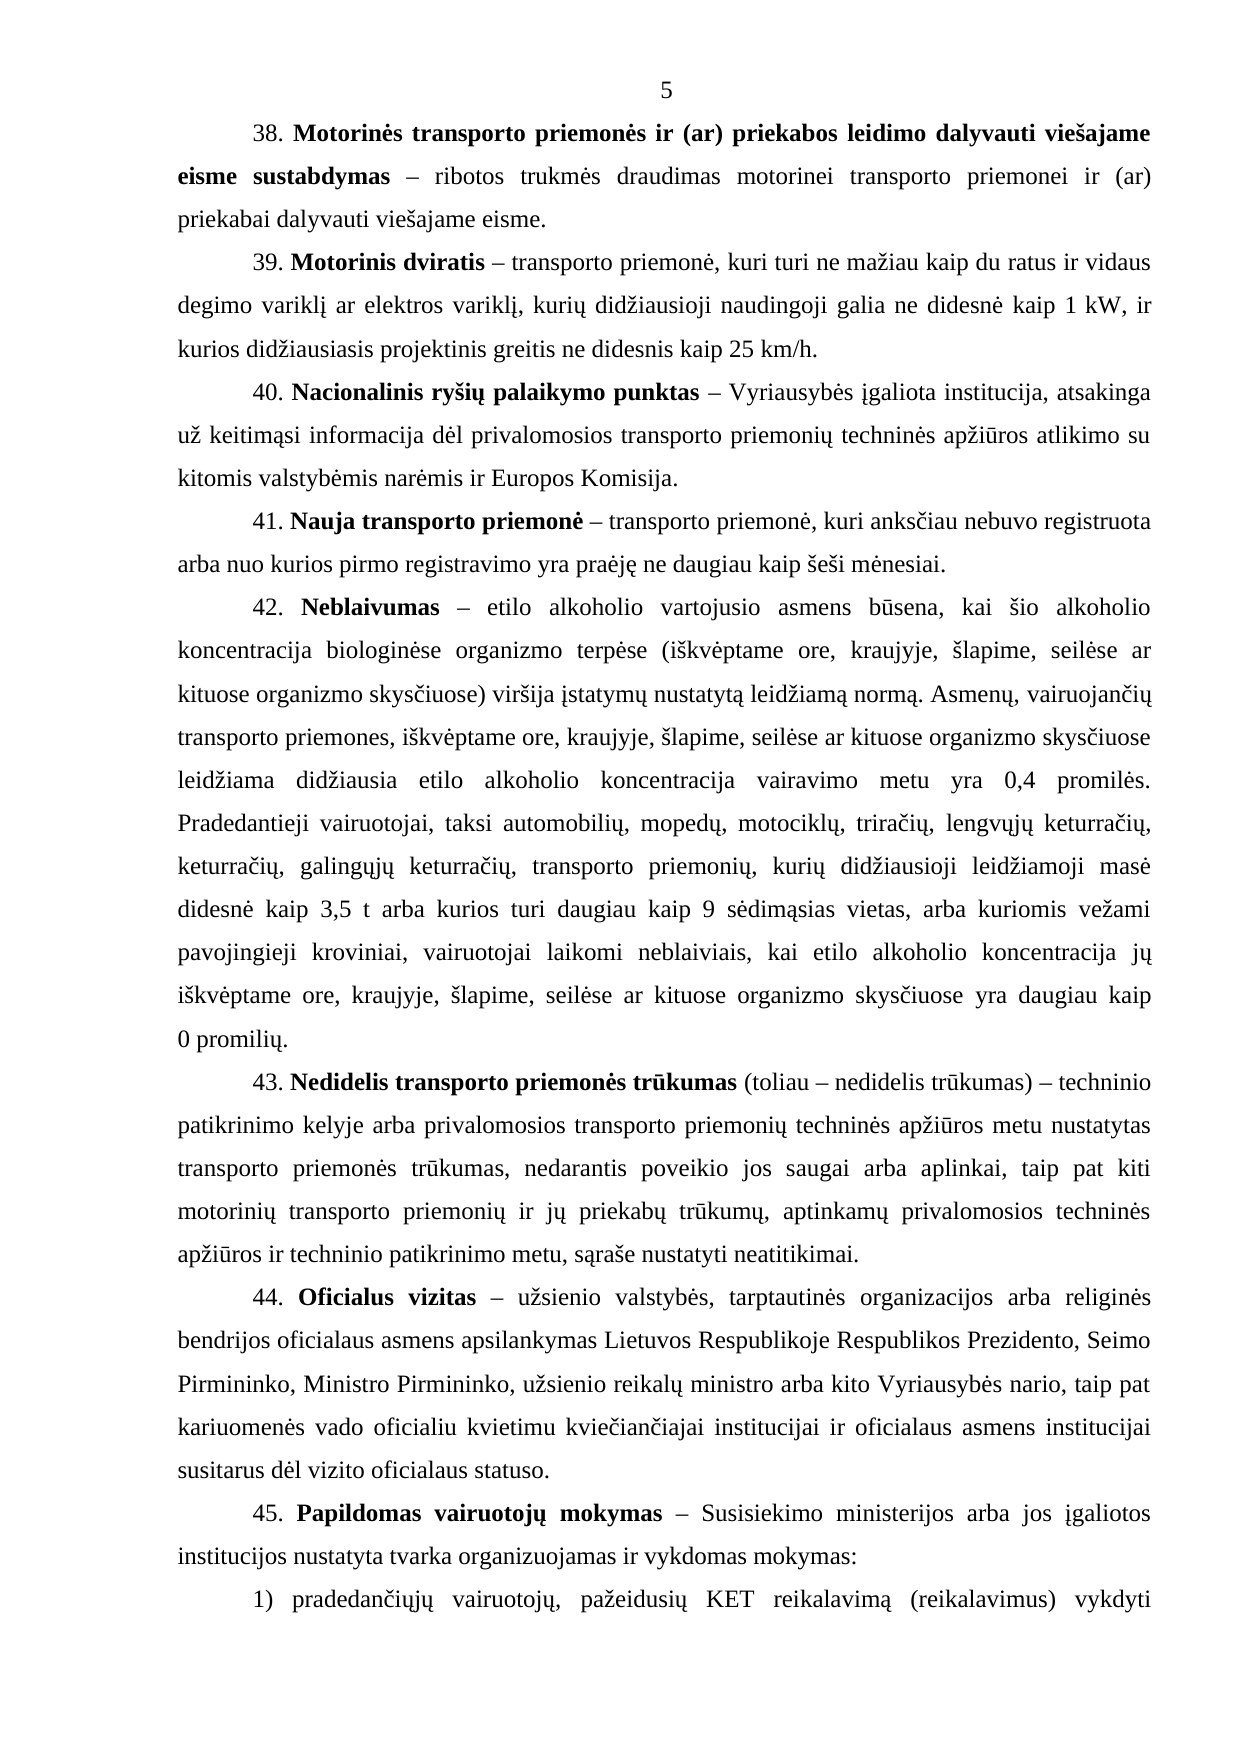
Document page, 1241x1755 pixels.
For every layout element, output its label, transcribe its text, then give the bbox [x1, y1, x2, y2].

text 41. Nauja transporto priemonė – transporto priemonė, kuri anksčiau nebuvo registruota arba nuo kurios pirmo registravimo yra praėję ne daugiau kaip šeši mėnesiai. [177, 506, 1152, 578]
text 1) pradedančiųjų vairuotojų, pažeidusių KET reikalavimą (reikalavimus) vykdyti [177, 1584, 1152, 1613]
text 42. Neblaivumas – etilo alkoholio vartojusio asmens būsena, kai šio alkoholio koncentracija biologinėse organizmo terpėse (iškvėptame ore, kraujyje, šlapime, seilėse ar kituose organizmo skysčiuose) viršija įstatymų nustatytą leidžiamą normą. Asmenų, vairuojančių transporto priemones, iškvėptame ore, kraujyje, šlapime, seilėse ar kituose organizmo skysčiuose leidžiama didžiausia etilo alkoholio koncentracija vairavimo metu yra 0,4 promilės. Pradedantieji vairuotojai, taksi automobilių, mopedų, motociklų, triračių, lengvųjų keturračių, keturračių, galingųjų keturračių, transporto priemonių, kurių didžiausioji leidžiamoji masė didesnė kaip 3,5 t arba kurios turi daugiau kaip 9 sėdimąsias vietas, arba kuriomis vežami pavojingieji kroviniai, vairuotojai laikomi neblaiviais, kai etilo alkoholio koncentracija jų iškvėptame ore, kraujyje, šlapime, seilėse ar kituose organizmo skysčiuose yra daugiau kaip 0 promilių. [177, 592, 1152, 1052]
text 43. Nedidelis transporto priemonės trūkumas (toliau – nedidelis trūkumas) – techninio patikrinimo kelyje arba privalomosios transporto priemonių techninės apžiūros metu nustatytas transporto priemonės trūkumas, nedarantis poveikio jos saugai arba aplinkai, taip pat kiti motorinių transporto priemonių ir jų priekabų trūkumų, aptinkamų privalomosios techninės apžiūros ir techninio patikrinimo metu, sąraše nustatyti neatitikimai. [177, 1067, 1152, 1268]
text 44. Oficialus vizitas – užsienio valstybės, tarptautinės organizacijos arba religinės bendrijos oficialaus asmens apsilankymas Lietuvos Respublikoje Respublikos Prezidento, Seimo Pirmininko, Ministro Pirmininko, užsienio reikalų ministro arba kito Vyriausybės nario, taip pat kariuomenės vado oficialiu kvietimu kviečiančiajai institucijai ir oficialaus asmens institucijai susitarus dėl vizito oficialaus statuso. [177, 1282, 1152, 1484]
text 45. Papildomas vairuotojų mokymas – Susisiekimo ministerijos arba jos įgaliotos institucijos nustatyta tvarka organizuojamas ir vykdomas mokymas: [177, 1498, 1152, 1570]
text 40. Nacionalinis ryšių palaikymo punktas – Vyriausybės įgaliota institucija, atsakinga už keitimąsi informacija dėl privalomosios transporto priemonių techninės apžiūros atlikimo su kitomis valstybėmis narėmis ir Europos Komisija. [177, 377, 1152, 492]
text 39. Motorinis dviratis – transporto priemonė, kuri turi ne mažiau kaip du ratus ir vidaus degimo variklį ar elektros variklį, kurių didžiausioji naudingoji galia ne didesnė kaip 1 kW, ir kurios didžiausiasis projektinis greitis ne didesnis kaip 25 km/h. [177, 247, 1152, 362]
text 38. Motorinės transporto priemonės ir (ar) priekabos leidimo dalyvauti viešajame eisme sustabdymas – ribotos trukmės draudimas motorinei transporto priemonei ir (ar) priekabai dalyvauti viešajame eisme. [177, 118, 1152, 233]
